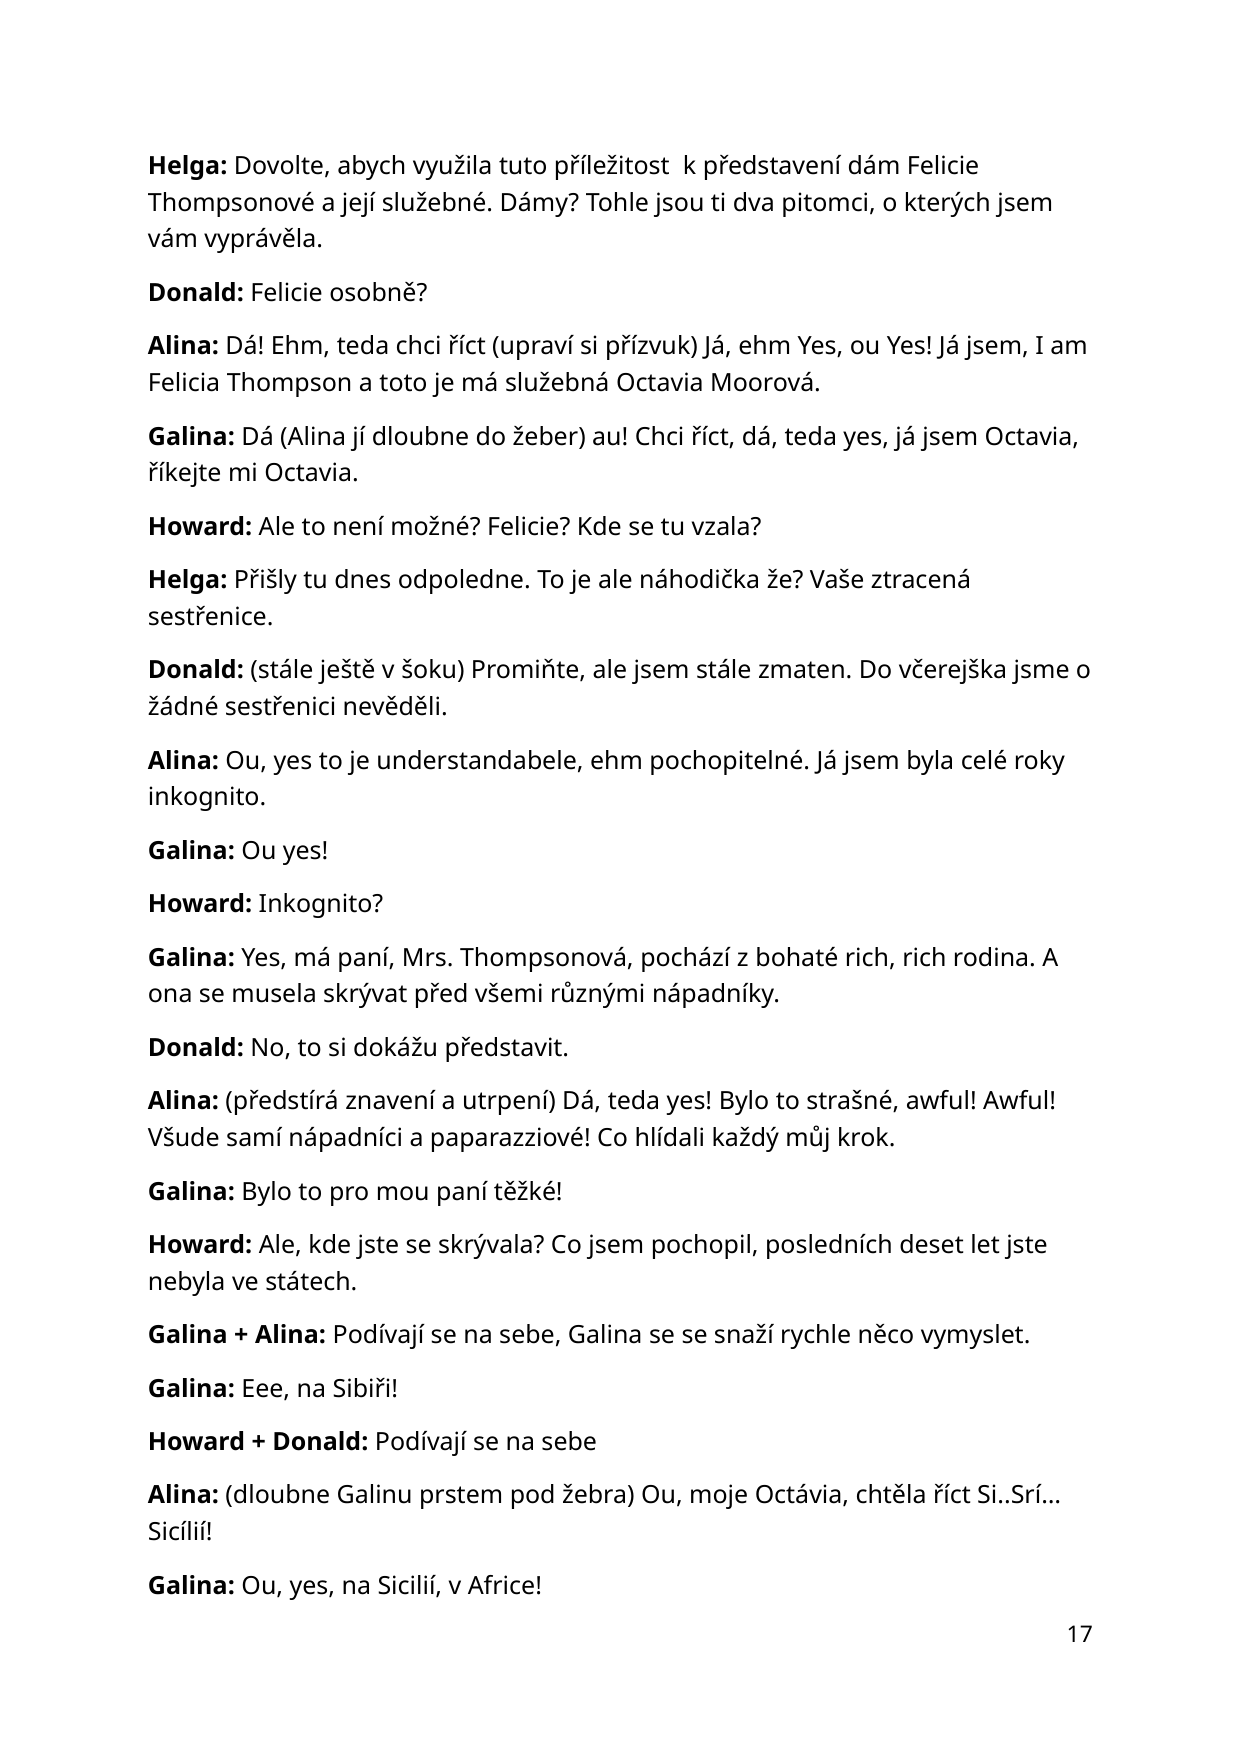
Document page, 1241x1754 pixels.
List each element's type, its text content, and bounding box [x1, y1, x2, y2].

text Donald: No, to si dokážu představit. [148, 1029, 1093, 1064]
text Helga: Dovolte, abych využila tuto příležitost k představení dám Felicie Thompsonové a její služebné. Dámy? Tohle jsou ti dva pitomci, o kterých jsem vám vyprávěla. [148, 148, 1093, 255]
text Donald: (stále ještě v šoku) Promiňte, ale jsem stále zmaten. Do včerejška jsme o žádné sestřenici nevěděli. [148, 652, 1093, 723]
text Alina: (předstírá znavení a utrpení) Dá, teda yes! Bylo to strašné, awful! Awful! Všude samí nápadníci a paparazziové! Co hlídali každý můj krok. [148, 1083, 1093, 1154]
text Donald: Felicie osobně? [148, 274, 1093, 309]
text Howard + Donald: Podívají se na sebe [148, 1424, 1093, 1458]
text Galina: Eee, na Sibiři! [148, 1370, 1093, 1404]
text Galina: Dá (Alina jí dloubne do žeber) au! Chci říct, dá, teda yes, já jsem Octavia, říkejte mi Octavia. [148, 418, 1093, 489]
text Galina: Ou yes! [148, 832, 1093, 867]
text Galina + Alina: Podívají se na sebe, Galina se se snaží rychle něco vymyslet. [148, 1317, 1093, 1351]
text Howard: Ale to není možné? Felicie? Kde se tu vzala? [148, 508, 1093, 542]
text Alina: Dá! Ehm, teda chci říct (upraví si přízvuk) Já, ehm Yes, ou Yes! Já jsem, I am Felicia Thompson a toto je má služebná Octavia Moorová. [148, 328, 1093, 399]
text Galina: Bylo to pro mou paní těžké! [148, 1173, 1093, 1207]
text Galina: Yes, má paní, Mrs. Thompsonová, pochází z bohaté rich, rich rodina. A ona se musela skrývat před všemi různými nápadníky. [148, 939, 1093, 1010]
text Howard: Inkognito? [148, 886, 1093, 920]
text Galina: Ou, yes, na Sicilií, v Africe! [148, 1567, 1093, 1601]
text Howard: Ale, kde jste se skrývala? Co jsem pochopil, posledních deset let jste nebyla ve státech. [148, 1227, 1093, 1297]
text Alina: Ou, yes to je understandabele, ehm pochopitelné. Já jsem byla celé roky inkognito. [148, 742, 1093, 813]
text Helga: Přišly tu dnes odpoledne. To je ale náhodička že? Vaše ztracená sestřenice. [148, 562, 1093, 633]
text Alina: (dloubne Galinu prstem pod žebra) Ou, moje Octávia, chtěla říct Si..Srí… Sicílií! [148, 1477, 1093, 1548]
